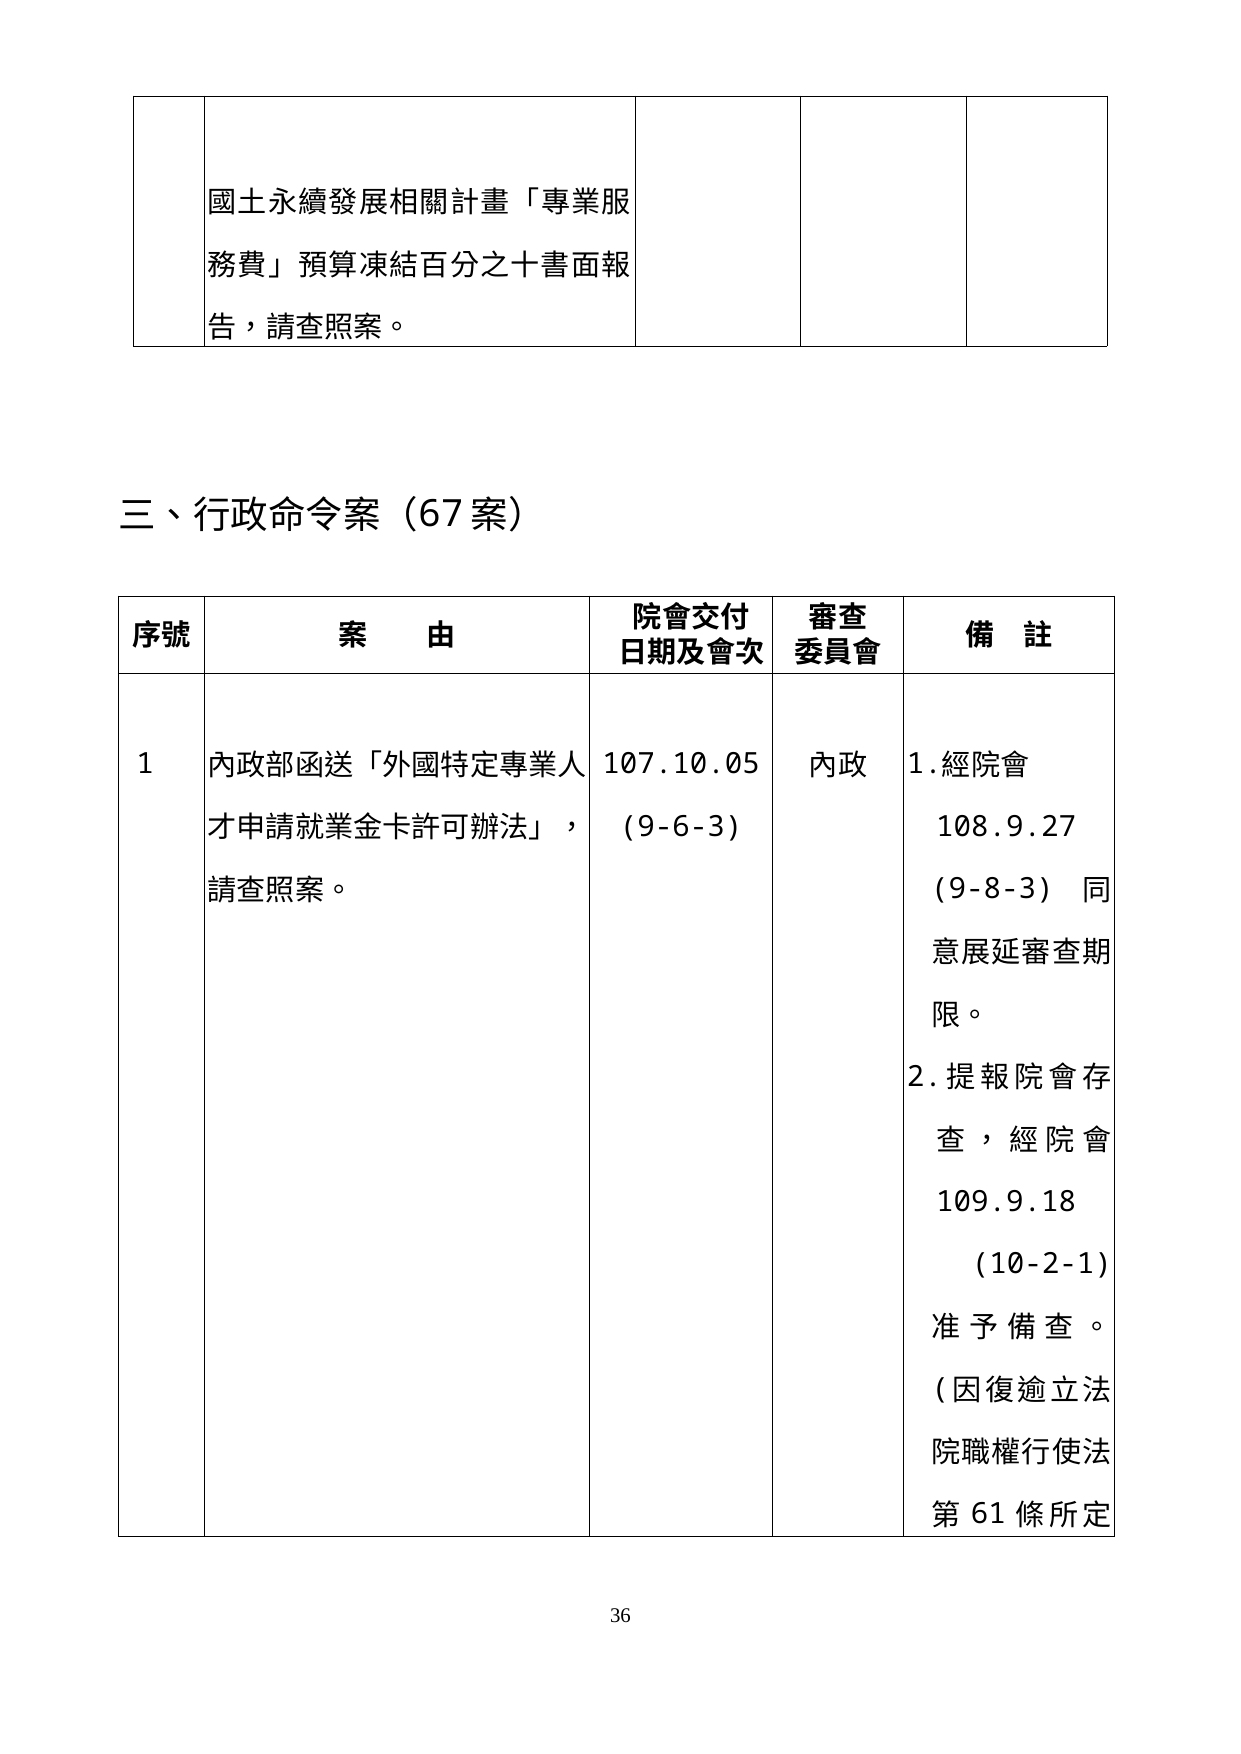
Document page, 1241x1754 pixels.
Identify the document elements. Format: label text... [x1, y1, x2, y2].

table_header 案 由 [205, 597, 589, 673]
subtitle 三、行政命令案（67案） [118, 471, 1122, 533]
table_cell 內政 [773, 674, 903, 1536]
table_cell [134, 97, 204, 346]
table_cell [967, 97, 1107, 346]
table_cell 國土永續發展相關計畫「專業服務費」預算凍結百分之十書面報告，請查照案。 [205, 97, 635, 346]
table_header 備 註 [904, 597, 1114, 673]
table_header 院會交付 日期及會次 [590, 597, 772, 673]
table_header 審查 委員會 [773, 597, 903, 673]
table_cell 1.經院會108.9.27 (9-8-3)同意展延審查期限。 2.提報院會存查，經院會109.9.18 (10-2-1)准予備查。(因復逾立法院職權行使法第61條所定 [904, 674, 1114, 1536]
table_cell [119, 674, 204, 1536]
table_cell 內政部函送「外國特定專業人才申請就業金卡許可辦法」，請查照案。 [205, 674, 589, 1536]
table_cell [636, 97, 800, 346]
table_header 序號 [119, 597, 204, 673]
table_cell 107.10.05 (9-6-3) [590, 674, 772, 1536]
table_cell [801, 97, 966, 346]
